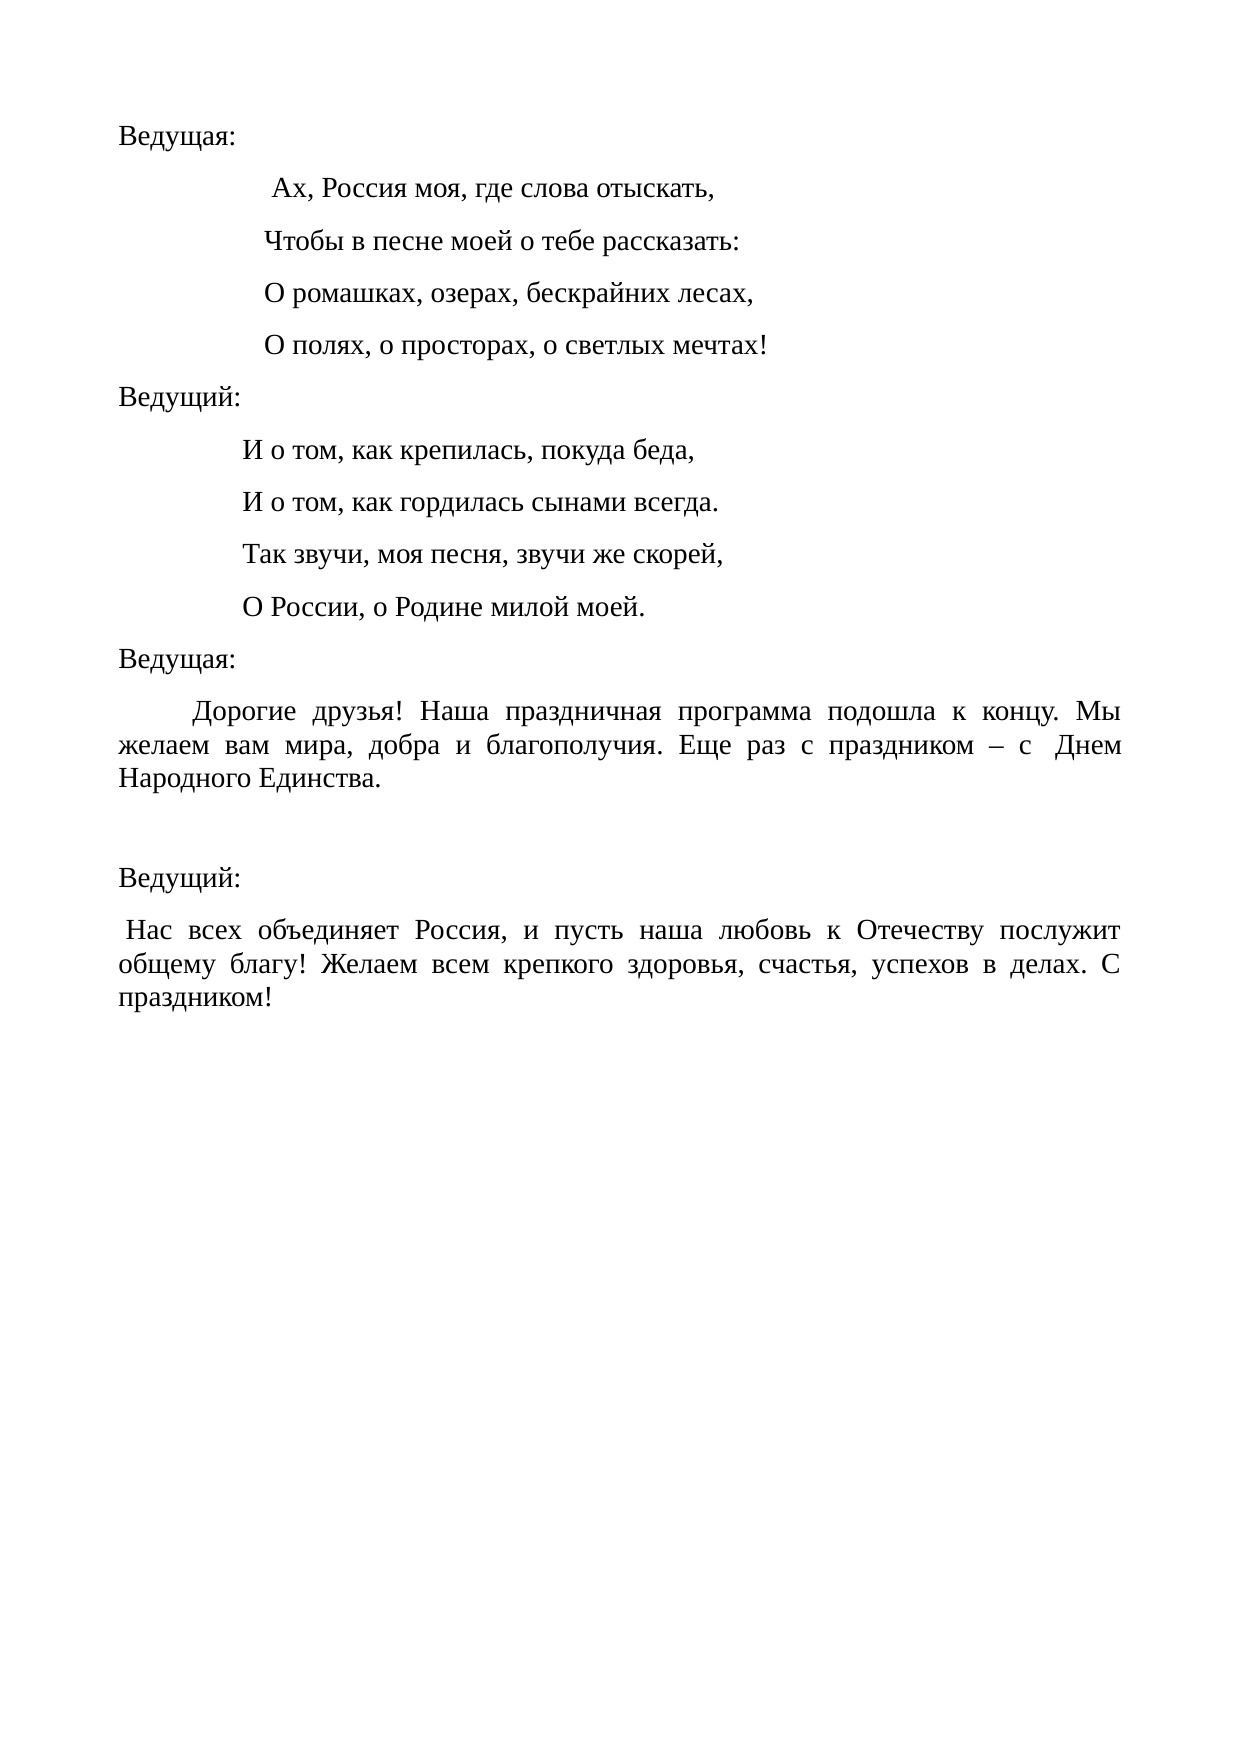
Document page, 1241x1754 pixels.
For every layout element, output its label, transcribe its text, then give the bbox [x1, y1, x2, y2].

text Ах, Россия моя, где слова отыскать, [118, 170, 1122, 204]
text Ведущая: [118, 641, 1122, 674]
text Ведущий: [118, 860, 1122, 894]
text Ведущий: [118, 379, 1122, 413]
text О России, о Родине милой моей. [118, 589, 1122, 622]
text И о том, как гордилась сынами всегда. [118, 484, 1122, 518]
text Дорогие друзья! Наша праздничная программа подошла к концу. Мы желаем вам мира, добра и благополучия. Еще раз с праздником – с Днем Народного Единства. [118, 693, 1122, 794]
text Ведущая: [118, 118, 1122, 152]
text Чтобы в песне моей о тебе рассказать: [118, 223, 1122, 256]
text О полях, о просторах, о светлых мечтах! [118, 327, 1122, 361]
text Так звучи, моя песня, звучи же скорей, [118, 536, 1122, 570]
text О ромашках, озерах, бескрайних лесах, [118, 275, 1122, 308]
text Нас всех объединяет Россия, и пусть наша любовь к Отечеству послужит общему благу! Желаем всем крепкого здоровья, счастья, успехов в делах. С праздником! [118, 912, 1122, 1013]
text И о том, как крепилась, покуда беда, [118, 432, 1122, 465]
